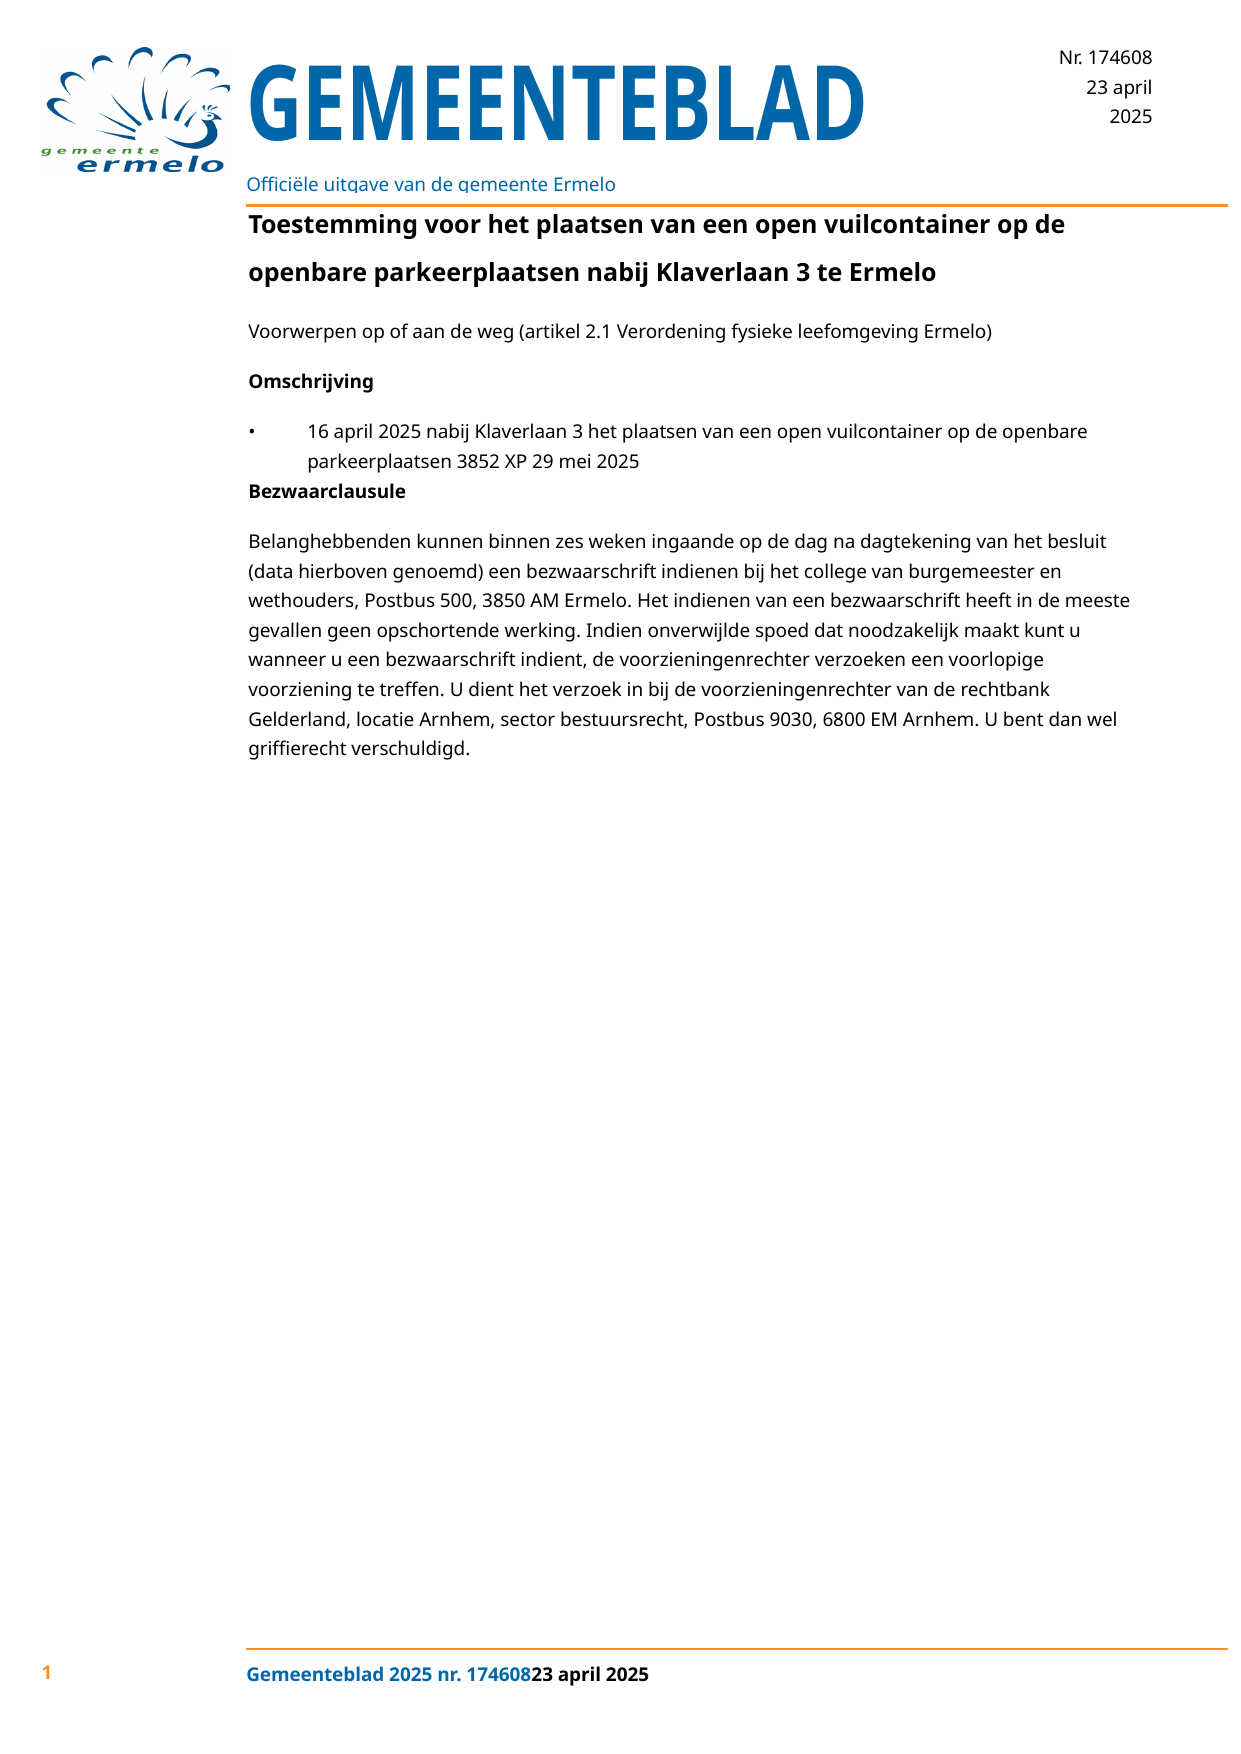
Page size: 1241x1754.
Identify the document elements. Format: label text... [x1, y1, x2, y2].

text Bezwaarclausule [248, 478, 1152, 504]
list 16 april 2025 nabij Klaverlaan 3 het plaatsen van een open vuilcontainer op de openbare parkeerplaatsen 3852 XP 29 mei 2025 [248, 419, 1152, 474]
text Omschrijving [248, 368, 1152, 394]
picture [41, 47, 231, 172]
text Toestemming voor het plaatsen van een open vuilcontainer op de openbare parkeerplaatsen nabij Klaverlaan 3 te Ermelo [248, 207, 1152, 288]
text Belanghebbenden kunnen binnen zes weken ingaande op de dag na dagtekening van het besluit (data hierboven genoemd) een bezwaarschrift indienen bij het college van burgemeester en wethouders, Postbus 500, 3850 AM Ermelo. Het indienen van een bezwaarschrift heeft in de meeste gevallen geen opschortende werking. Indien onverwijlde spoed dat noodzakelijk maakt kunt u wanneer u een bezwaarschrift indient, de voorzieningenrechter verzoeken een voorlopige voorziening te treffen. U dient het verzoek in bij de voorzieningenrechter van de rechtbank Gelderland, locatie Arnhem, sector bestuursrecht, Postbus 9030, 6800 EM Arnhem. U bent dan wel griffierecht verschuldigd. [248, 528, 1152, 761]
text Voorwerpen op of aan de weg (artikel 2.1 Verordening fysieke leefomgeving Ermelo) [248, 318, 1152, 344]
